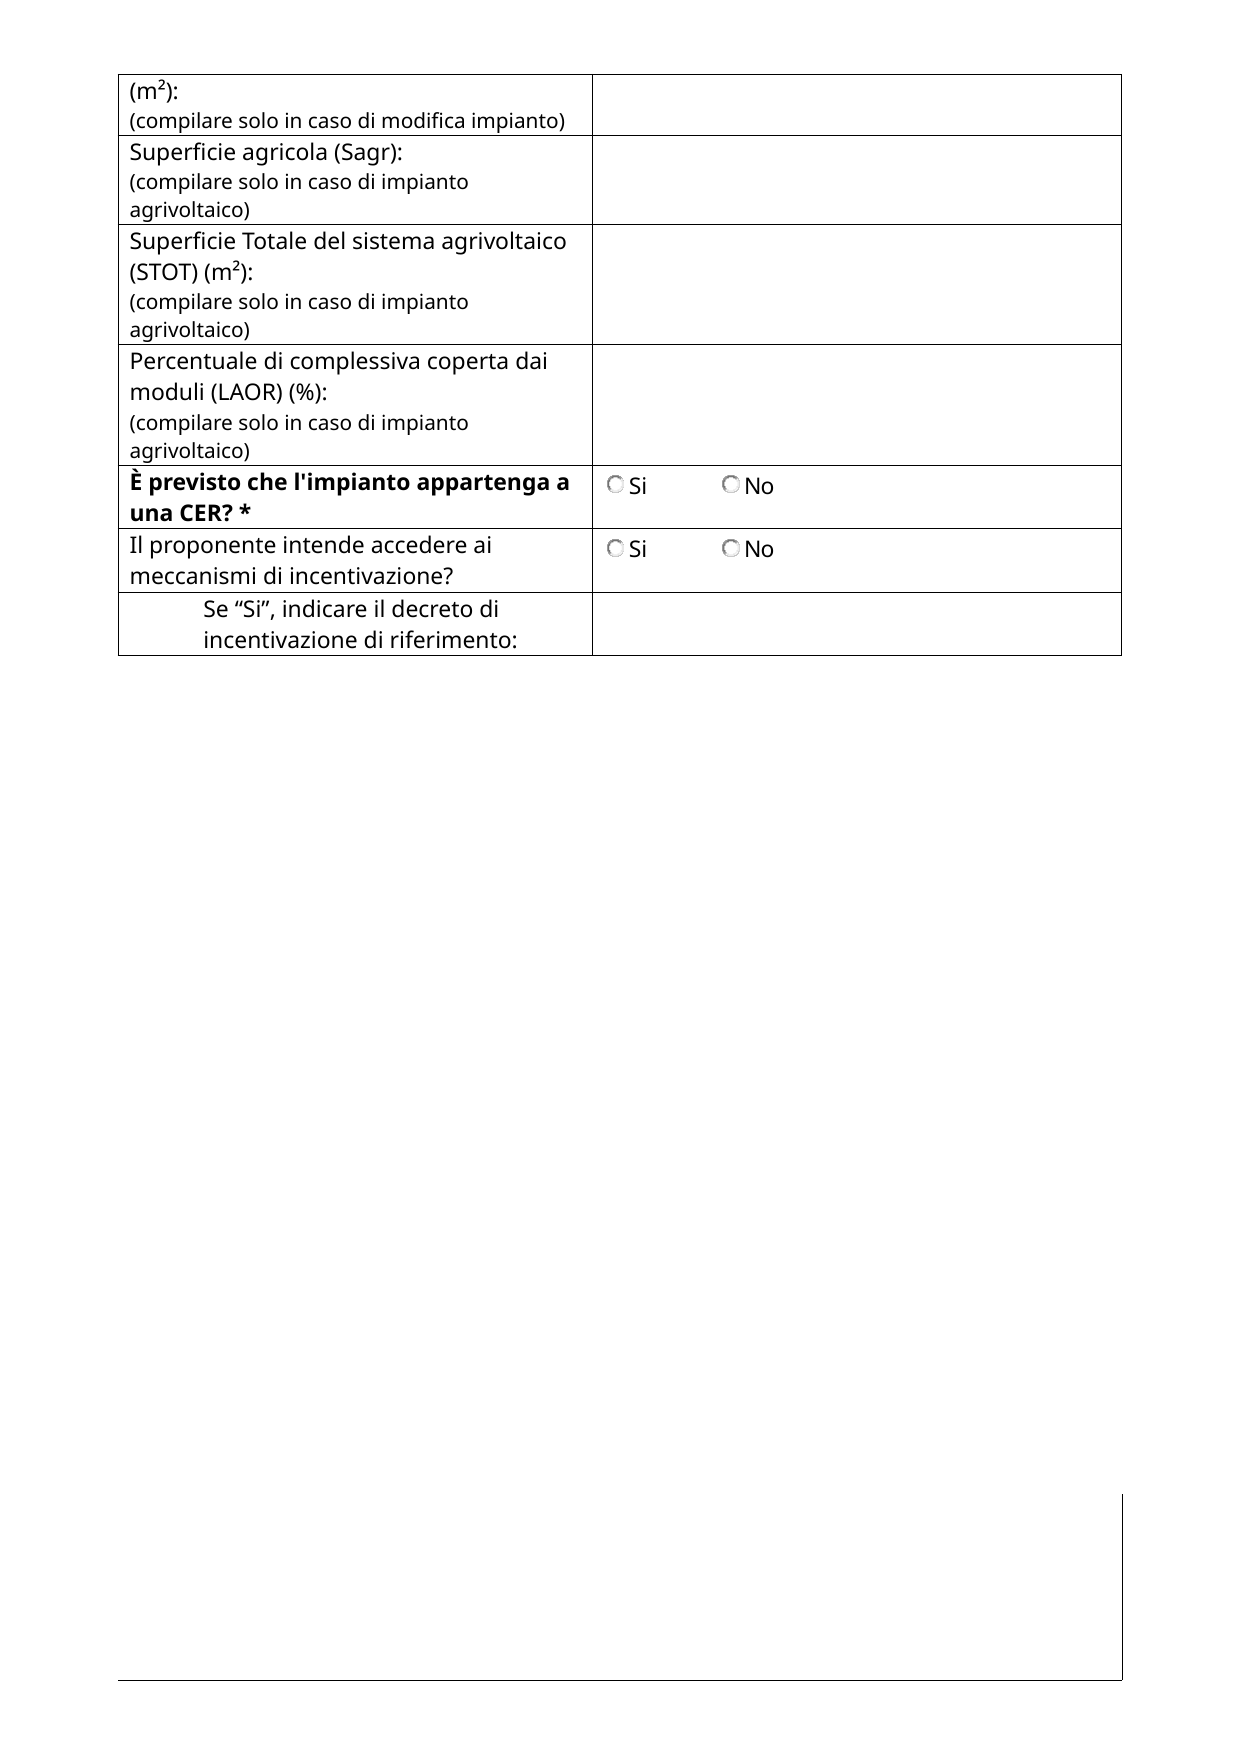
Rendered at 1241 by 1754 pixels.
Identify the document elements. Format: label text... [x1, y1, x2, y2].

table_cell Se “Si”, indicare il decreto di incentivazione di riferimento: [119, 593, 592, 655]
table_cell [593, 466, 1121, 528]
table_cell [593, 529, 1121, 592]
table_cell [593, 136, 1121, 224]
table_cell Il proponente intende accedere ai meccanismi di incentivazione? [119, 529, 592, 592]
table_cell È previsto che l'impianto appartenga a una CER? * [119, 466, 592, 528]
table_cell [593, 225, 1121, 344]
table_cell (m²): (compilare solo in caso di modifica impianto) [119, 75, 592, 134]
table_cell [593, 75, 1121, 134]
table_cell [593, 345, 1121, 464]
table_cell Percentuale di complessiva coperta dai moduli (LAOR) (%): (compilare solo in caso di impianto agrivoltaico) [119, 345, 592, 464]
table_cell [593, 593, 1121, 655]
table_cell Superficie Totale del sistema agrivoltaico (STOT) (m²): (compilare solo in caso di impianto agrivoltaico) [119, 225, 592, 344]
table_cell Superficie agricola (Sagr): (compilare solo in caso di impianto agrivoltaico) [119, 136, 592, 224]
